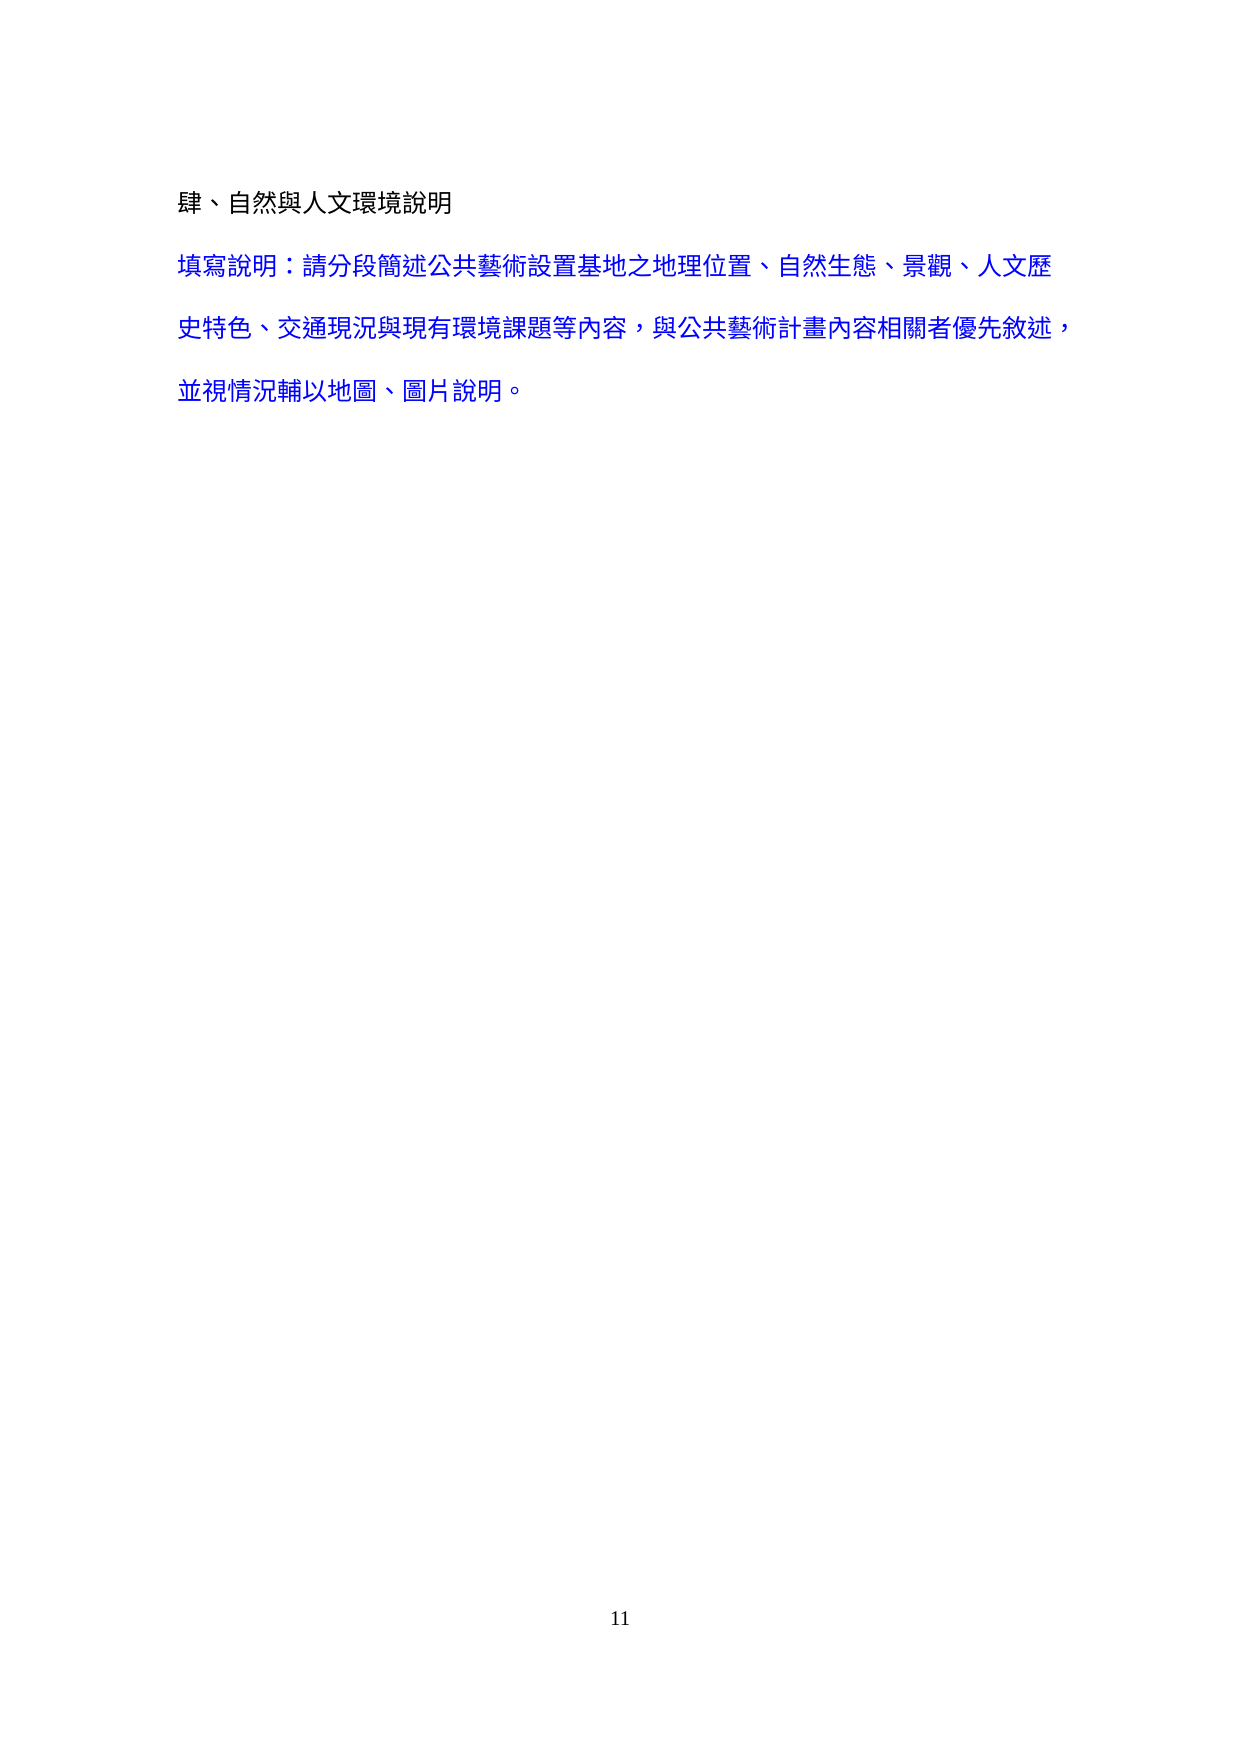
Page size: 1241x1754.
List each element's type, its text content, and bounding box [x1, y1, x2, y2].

text 肆、自然與人文環境說明 [177, 160, 1063, 222]
text 填寫說明：請分段簡述公共藝術設置基地之地理位置、自然生態、景觀、人文歷史特色、交通現況與現有環境課題等內容，與公共藝術計畫內容相關者優先敘述，並視情況輔以地圖、圖片說明。 [177, 222, 1063, 410]
